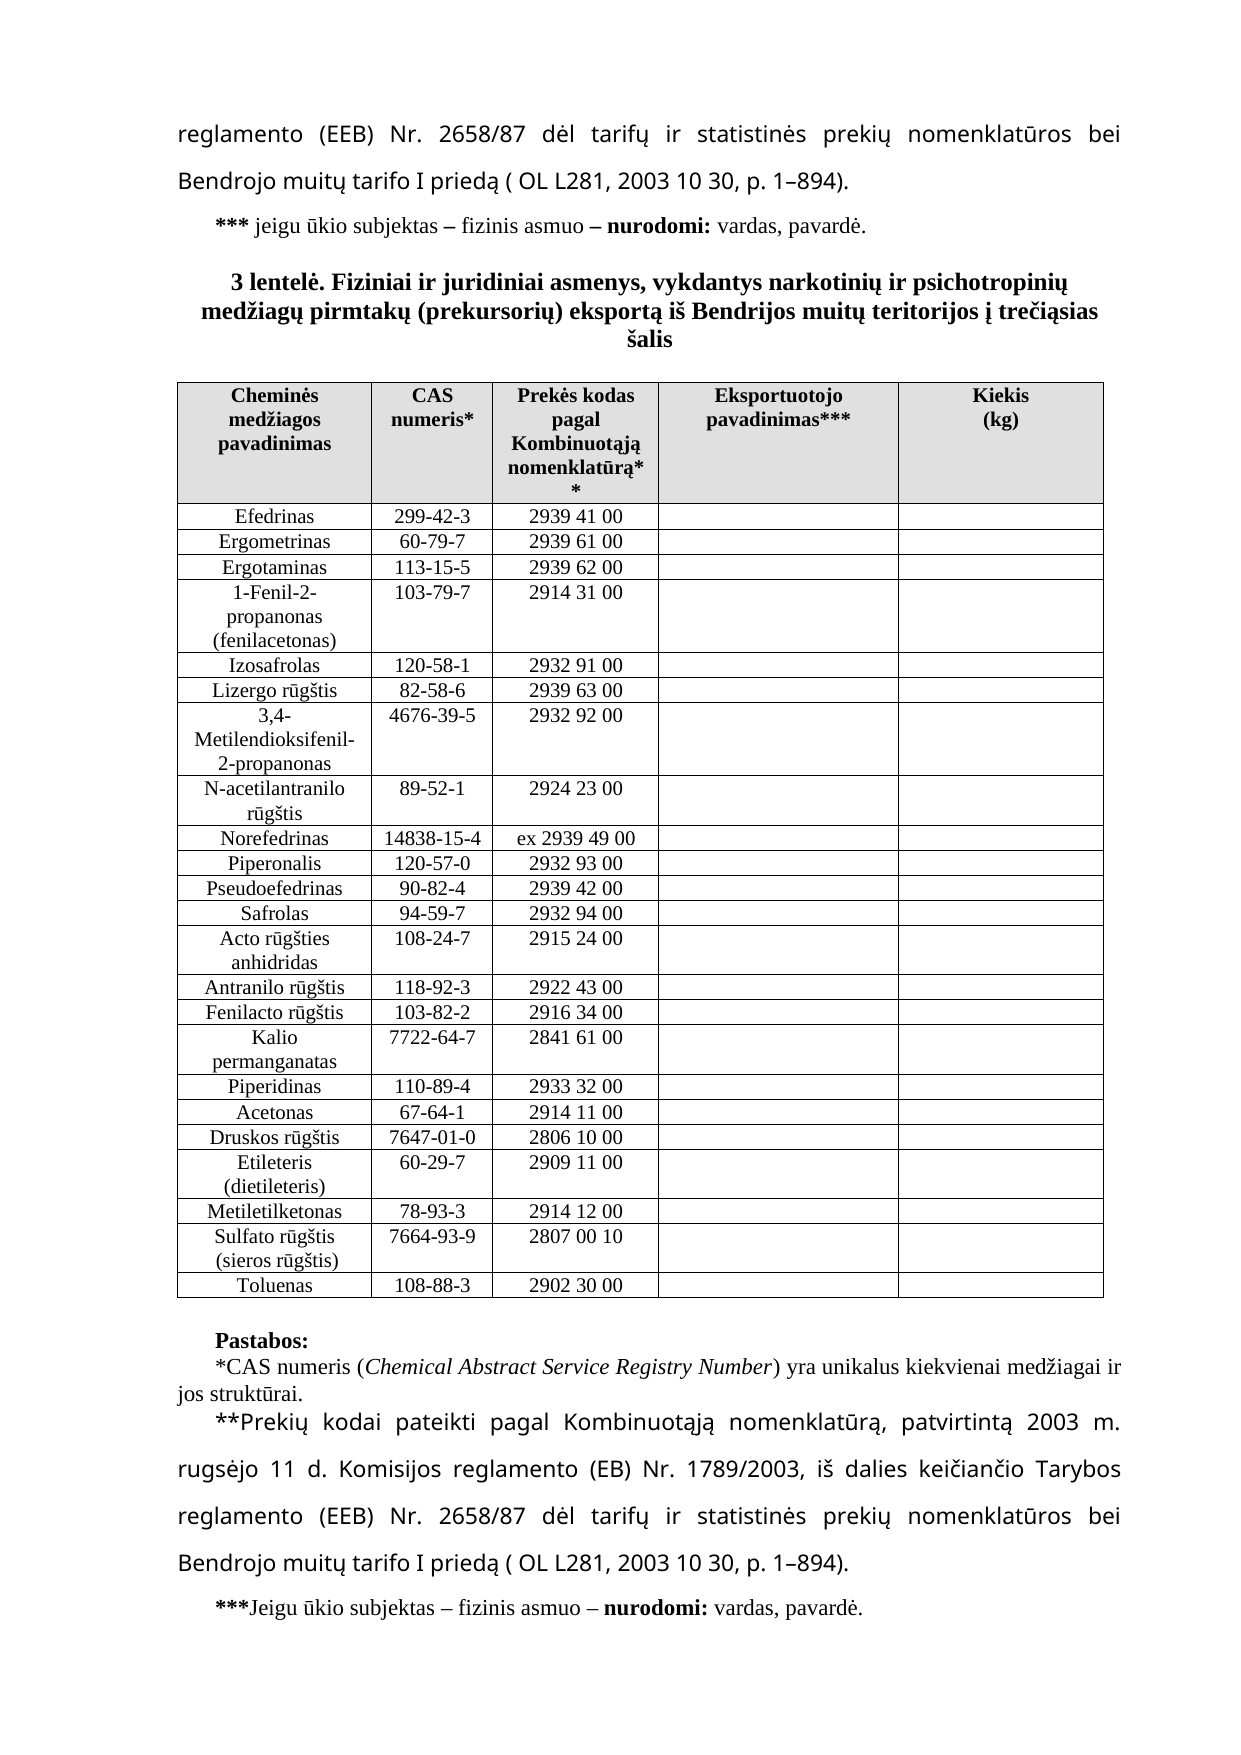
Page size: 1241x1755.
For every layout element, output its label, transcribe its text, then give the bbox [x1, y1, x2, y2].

table_cell 2933 32 00 [493, 1075, 658, 1098]
table_cell 118-92-3 [372, 975, 492, 999]
table_cell 2939 62 00 [493, 555, 658, 579]
table_cell [659, 1125, 898, 1149]
table_cell Pseudoefedrinas [178, 876, 371, 900]
table_cell 2932 92 00 [493, 703, 658, 775]
table_cell 2914 11 00 [493, 1100, 658, 1124]
table_cell 2939 42 00 [493, 876, 658, 900]
table_cell [899, 504, 1103, 528]
table_cell Safrolas [178, 901, 371, 925]
table_cell [659, 776, 898, 824]
table_cell [659, 851, 898, 875]
table_cell 1-Fenil-2-propanonas (fenilacetonas) [178, 580, 371, 652]
table_cell Etileteris (dietileteris) [178, 1150, 371, 1198]
table_header Kiekis (kg) [899, 383, 1103, 503]
table_cell [899, 901, 1103, 925]
table_cell [659, 826, 898, 849]
table_cell 2916 34 00 [493, 1000, 658, 1024]
table_cell [659, 975, 898, 999]
table_cell 7647-01-0 [372, 1125, 492, 1149]
table_cell 120-58-1 [372, 653, 492, 677]
table_cell [899, 678, 1103, 702]
table_cell [659, 926, 898, 974]
table_cell 60-29-7 [372, 1150, 492, 1198]
table_cell Antranilo rūgštis [178, 975, 371, 999]
table_cell 14838-15-4 [372, 826, 492, 849]
table_cell [899, 1125, 1103, 1149]
table_cell 2806 10 00 [493, 1125, 658, 1149]
table_cell 2914 12 00 [493, 1199, 658, 1223]
table_cell [899, 926, 1103, 974]
table_cell 103-79-7 [372, 580, 492, 652]
table_cell N-acetilantranilo rūgštis [178, 776, 371, 824]
table_cell 82-58-6 [372, 678, 492, 702]
table_cell 108-88-3 [372, 1273, 492, 1297]
table_cell Metiletilketonas [178, 1199, 371, 1223]
table_cell Sulfato rūgštis (sieros rūgštis) [178, 1224, 371, 1272]
table_cell [659, 1273, 898, 1297]
text *CAS numeris (Chemical Abstract Service Registry Number) yra unikalus kiekvienai medžiagai ir jos struktūrai. [177, 1353, 1122, 1406]
table_header Cheminės medžiagos pavadinimas [178, 383, 371, 503]
table_cell [659, 1199, 898, 1223]
table_cell [899, 776, 1103, 824]
table_cell [659, 555, 898, 579]
table_cell 2932 94 00 [493, 901, 658, 925]
table_cell [659, 504, 898, 528]
table_cell Ergotaminas [178, 555, 371, 579]
table_cell 60-79-7 [372, 530, 492, 553]
table_cell [899, 703, 1103, 775]
table_cell [899, 1224, 1103, 1272]
table_cell [659, 678, 898, 702]
table_cell [899, 1273, 1103, 1297]
table_cell [899, 851, 1103, 875]
table_cell [899, 1150, 1103, 1198]
table_cell [659, 876, 898, 900]
table_cell 2932 91 00 [493, 653, 658, 677]
table_cell ex 2939 49 00 [493, 826, 658, 849]
table_cell Druskos rūgštis [178, 1125, 371, 1149]
table_cell 299-42-3 [372, 504, 492, 528]
table_cell 4676-39-5 [372, 703, 492, 775]
table_cell 78-93-3 [372, 1199, 492, 1223]
table_cell [899, 1100, 1103, 1124]
table_cell [659, 1025, 898, 1073]
table_cell 2939 41 00 [493, 504, 658, 528]
table_cell Efedrinas [178, 504, 371, 528]
table_cell 2807 00 10 [493, 1224, 658, 1272]
table_cell 2939 61 00 [493, 530, 658, 553]
text ***Jeigu ūkio subjektas – fizinis asmuo – nurodomi: vardas, pavardė. [177, 1594, 1122, 1620]
table_cell [659, 703, 898, 775]
table_cell 3,4-Metilendioksifenil-2-propanonas [178, 703, 371, 775]
table_cell 103-82-2 [372, 1000, 492, 1024]
table_cell 2902 30 00 [493, 1273, 658, 1297]
table_cell 2924 23 00 [493, 776, 658, 824]
table_cell [899, 580, 1103, 652]
table_cell [659, 1224, 898, 1272]
table_cell 2841 61 00 [493, 1025, 658, 1073]
table_cell [659, 580, 898, 652]
table_cell [659, 530, 898, 553]
table_cell Piperidinas [178, 1075, 371, 1098]
table_cell Norefedrinas [178, 826, 371, 849]
table_cell 120-57-0 [372, 851, 492, 875]
table_cell [899, 530, 1103, 553]
table_cell 7664-93-9 [372, 1224, 492, 1272]
table_cell 7722-64-7 [372, 1025, 492, 1073]
table_cell 67-64-1 [372, 1100, 492, 1124]
table_cell Toluenas [178, 1273, 371, 1297]
table_cell Lizergo rūgštis [178, 678, 371, 702]
table_cell Piperonalis [178, 851, 371, 875]
table_header Prekės kodas pagal Kombinuotąją nomenklatūrą** [493, 383, 658, 503]
table_cell 113-15-5 [372, 555, 492, 579]
table_cell 2939 63 00 [493, 678, 658, 702]
table_cell [899, 975, 1103, 999]
table_cell 108-24-7 [372, 926, 492, 974]
text 3 lentelė. Fiziniai ir juridiniai asmenys, vykdantys narkotinių ir psichotropinių medžiagų pirmtakų (prekursorių) eksportą iš Bendrijos muitų teritorijos į trečiąsias šalis [177, 267, 1122, 353]
table_cell 110-89-4 [372, 1075, 492, 1098]
table_cell Fenilacto rūgštis [178, 1000, 371, 1024]
table_cell [659, 1100, 898, 1124]
table_cell [899, 826, 1103, 849]
table_cell 2915 24 00 [493, 926, 658, 974]
table_cell [659, 653, 898, 677]
table_cell Kalio permanganatas [178, 1025, 371, 1073]
table_cell 94-59-7 [372, 901, 492, 925]
table_cell [899, 1199, 1103, 1223]
table_cell Acetonas [178, 1100, 371, 1124]
table_cell [899, 1075, 1103, 1098]
table_cell [659, 901, 898, 925]
text **Prekių kodai pateikti pagal Kombinuotąją nomenklatūrą, patvirtintą 2003 m. rugsėjo 11 d. Komisijos reglamento (EB) Nr. 1789/2003, iš dalies keičiančio Tarybos reglamento (EEB) Nr. 2658/87 dėl tarifų ir statistinės prekių nomenklatūros bei Bendrojo muitų tarifo I priedą ( OL L281, 2003 10 30, p. 1–894). [177, 1406, 1122, 1578]
text *** jeigu ūkio subjektas – fizinis asmuo – nurodomi: vardas, pavardė. [177, 212, 1122, 238]
table_cell [899, 876, 1103, 900]
table_cell [659, 1075, 898, 1098]
table_cell 90-82-4 [372, 876, 492, 900]
table_header CAS numeris* [372, 383, 492, 503]
table_cell [659, 1150, 898, 1198]
table_header Eksportuotojo pavadinimas*** [659, 383, 898, 503]
table_cell 2932 93 00 [493, 851, 658, 875]
table_cell Acto rūgšties anhidridas [178, 926, 371, 974]
table_cell [899, 1025, 1103, 1073]
table_cell 89-52-1 [372, 776, 492, 824]
table_cell [899, 1000, 1103, 1024]
table_cell Izosafrolas [178, 653, 371, 677]
table_cell [899, 555, 1103, 579]
table_cell [659, 1000, 898, 1024]
table_cell Ergometrinas [178, 530, 371, 553]
table_cell 2914 31 00 [493, 580, 658, 652]
text reglamento (EEB) Nr. 2658/87 dėl tarifų ir statistinės prekių nomenklatūros bei Bendrojo muitų tarifo I priedą ( OL L281, 2003 10 30, p. 1–894). [177, 118, 1122, 196]
table_cell 2909 11 00 [493, 1150, 658, 1198]
table_cell 2922 43 00 [493, 975, 658, 999]
text Pastabos: [177, 1327, 1122, 1353]
table_cell [899, 653, 1103, 677]
